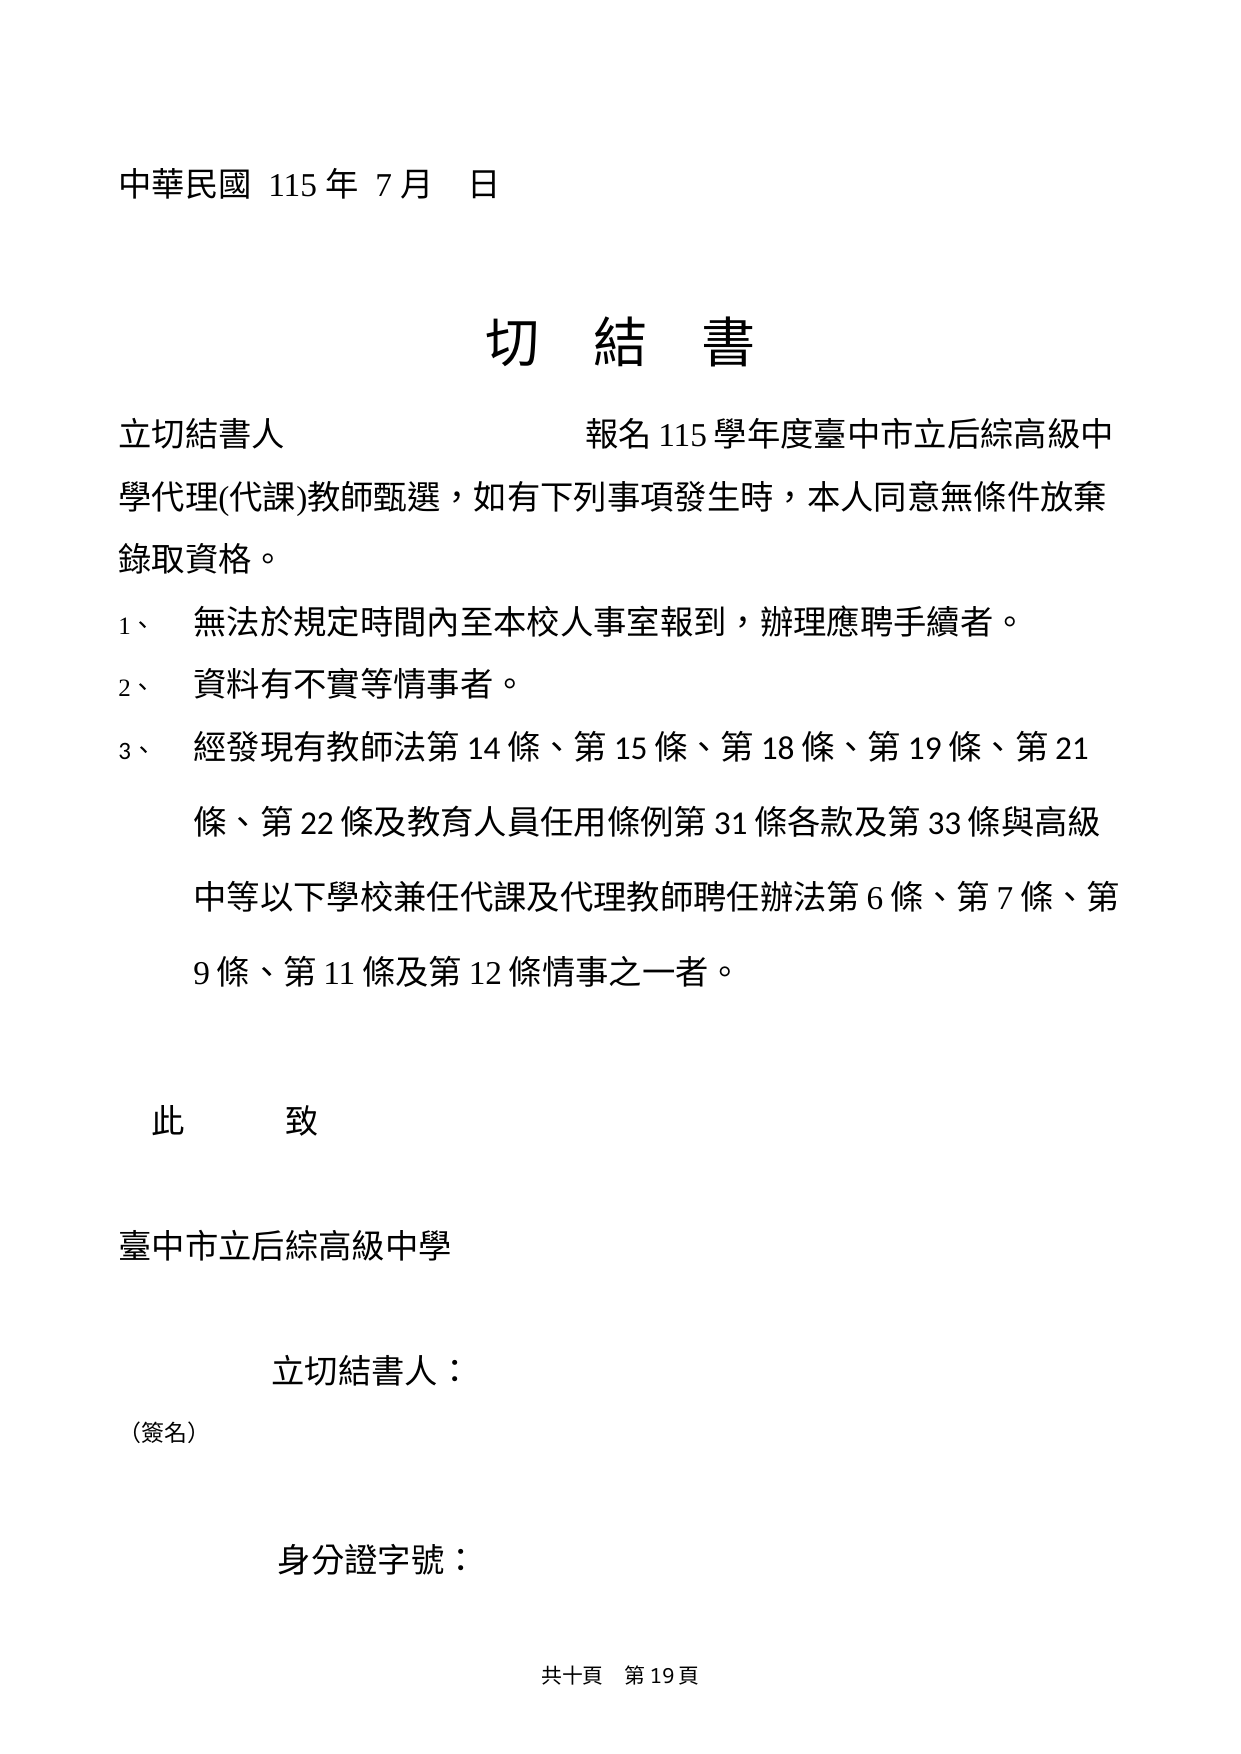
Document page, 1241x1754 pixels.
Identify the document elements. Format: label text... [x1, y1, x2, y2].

text 立切結書人： （簽名） [118, 1327, 1122, 1452]
list 經發現有教師法第14條、第15條、第18條、第19條、第21條、第22條及教育人員任用條例第31條各款及第33條與高級中等以下學校兼任代課及代理教師聘任辦法第6條、第7條、第9條、第11條及第12條情事之一者。 [118, 703, 1122, 991]
text 切 結 書 [118, 266, 1122, 391]
text 立切結書人 報名115學年度臺中市立后綜高級中學代理(代課)教師甄選，如有下列事項發生時，本人同意無條件放棄錄取資格。 [118, 391, 1122, 578]
list 資料有不實等情事者。 [118, 641, 1122, 703]
text 中華民國 115 年 7 月 日 [118, 141, 1122, 203]
text 身分證字號： [118, 1515, 1122, 1577]
text 臺中市立后綜高級中學 [118, 1202, 1122, 1265]
text 此 致 [118, 1077, 1122, 1140]
list 無法於規定時間內至本校人事室報到，辦理應聘手續者。 [118, 578, 1122, 641]
